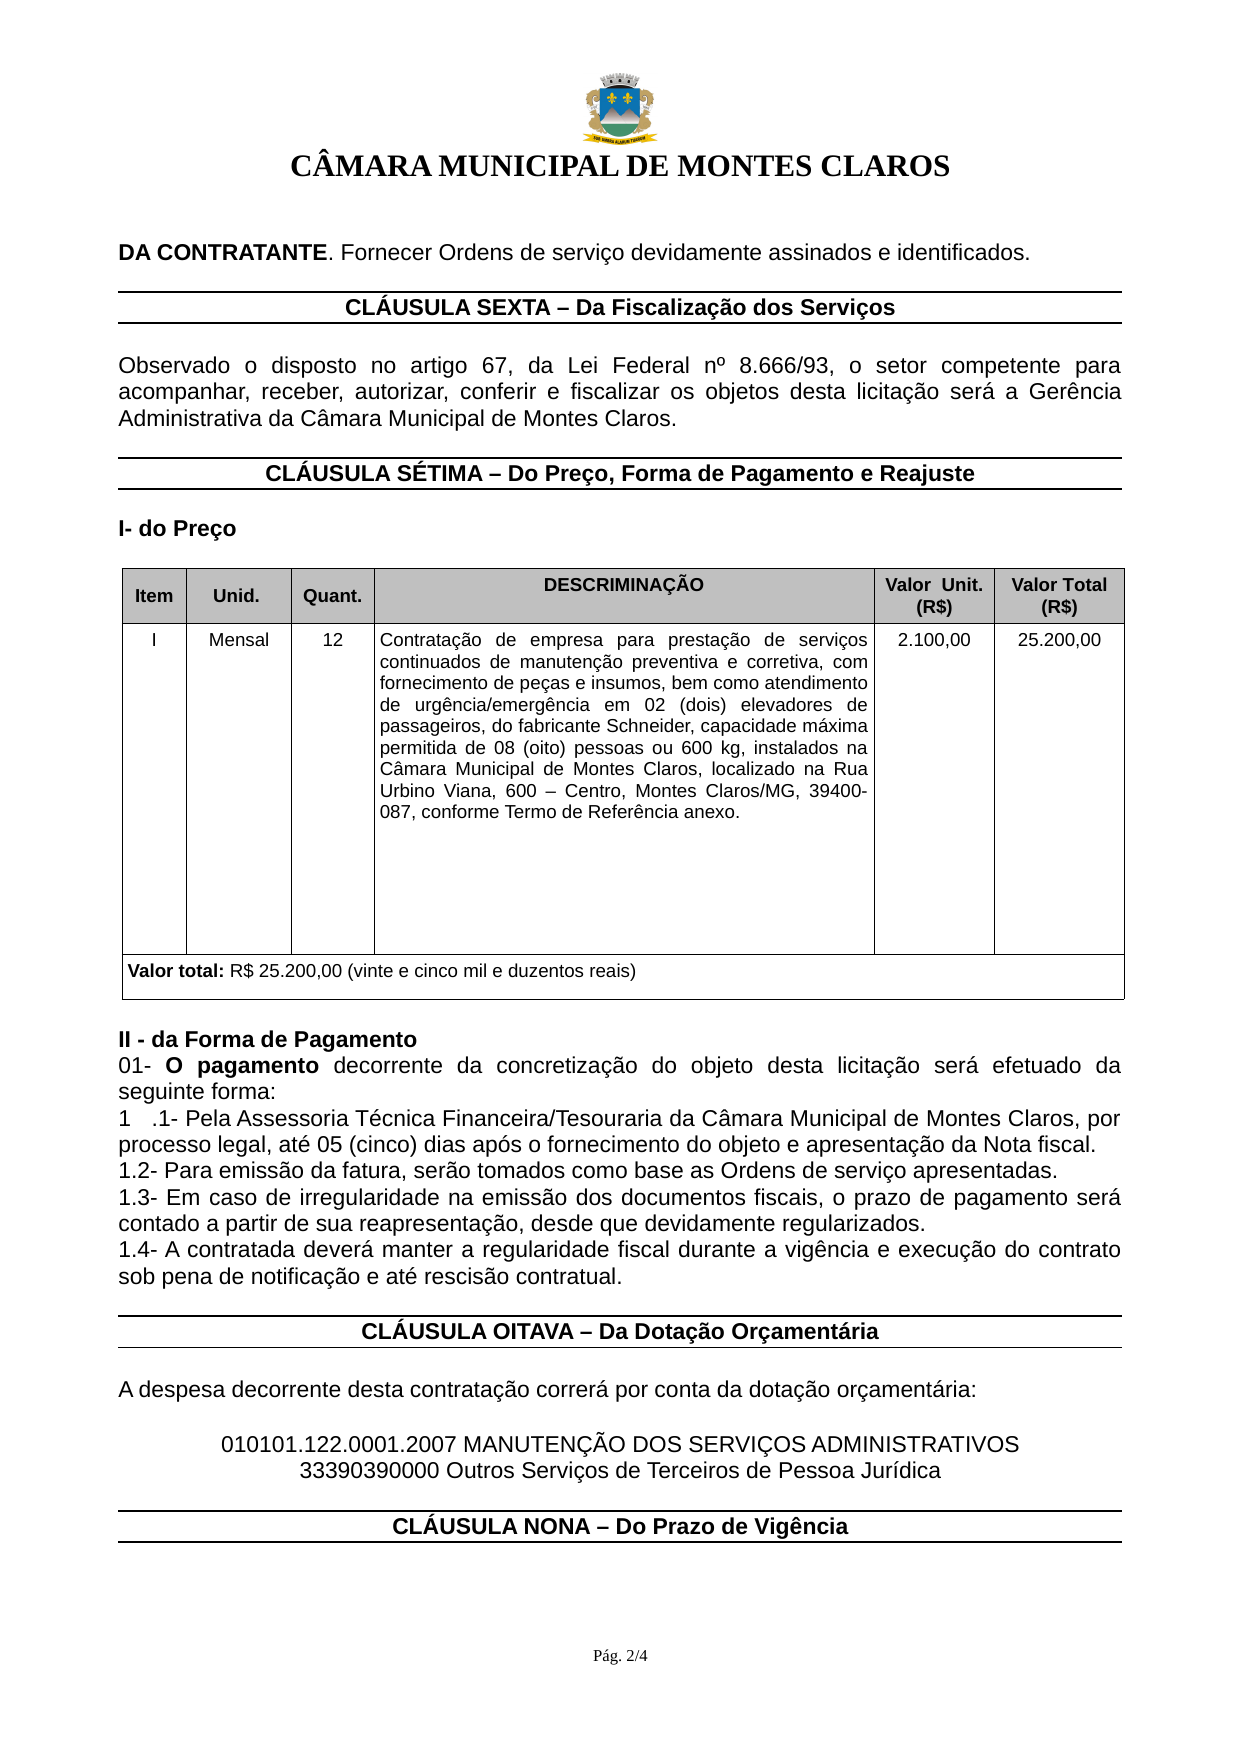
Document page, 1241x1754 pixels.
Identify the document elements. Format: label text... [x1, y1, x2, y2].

table_header Valor Total (R$) [995, 569, 1124, 623]
text Observado o disposto no artigo 67, da Lei Federal nº 8.666/93, o setor competente para acompanhar, receber, autorizar, conferir e fiscalizar os objetos desta licitação será a Gerência Administrativa da Câmara Municipal de Montes Claros. [118, 352, 1122, 431]
table_cell 25.200,00 [995, 624, 1124, 954]
table_cell I [123, 624, 186, 954]
picture [582, 73, 658, 145]
text 1.2- Para emissão da fatura, serão tomados como base as Ordens de serviço apresentadas. [118, 1157, 1122, 1184]
table_cell 2.100,00 [875, 624, 994, 954]
text 1.4- A contratada deverá manter a regularidade fiscal durante a vigência e execução do contrato sob pena de notificação e até rescisão contratual. [118, 1236, 1122, 1289]
table_cell 12 [292, 624, 374, 954]
table_header Item [123, 569, 186, 623]
text 010101.122.0001.2007 MANUTENÇÃO DOS SERVIÇOS ADMINISTRATIVOS [118, 1431, 1122, 1457]
table_header Unid. [187, 569, 291, 623]
table_cell Contratação de empresa para prestação de serviços continuados de manutenção preventiva e corretiva, com fornecimento de peças e insumos, bem como atendimento de urgência/emergência em 02 (dois) elevadores de passageiros, do fabricante Schneider, capacidade máxima permitida de 08 (oito) pessoas ou 600 kg, instalados na Câmara Municipal de Montes Claros, localizado na Rua Urbino Viana, 600 – Centro, Montes Claros/MG, 39400-087, conforme Termo de Referência anexo. [375, 624, 874, 954]
text 01- O pagamento decorrente da concretização do objeto desta licitação será efetuado da seguinte forma: [118, 1052, 1122, 1104]
text 1 .1- Pela Assessoria Técnica Financeira/Tesouraria da Câmara Municipal de Montes Claros, por processo legal, até 05 (cinco) dias após o fornecimento do objeto e apresentação da Nota fiscal. [118, 1104, 1122, 1157]
table_header Valor Unit. (R$) [875, 569, 994, 623]
text DA CONTRATANTE. Fornecer Ordens de serviço devidamente assinados e identificados. [118, 239, 1122, 265]
table_cell Valor total: R$ 25.200,00 (vinte e cinco mil e duzentos reais) [123, 955, 1124, 999]
table_header DESCRIMINAÇÃO [375, 569, 874, 623]
text I- do Preço [118, 515, 1122, 542]
text 1.3- Em caso de irregularidade na emissão dos documentos fiscais, o prazo de pagamento será contado a partir de sua reapresentação, desde que devidamente regularizados. [118, 1184, 1122, 1236]
subtitle CLÁUSULA SÉTIMA – Do Preço, Forma de Pagamento e Reajuste [118, 459, 1122, 488]
text II - da Forma de Pagamento [118, 1026, 1122, 1052]
subtitle CLÁUSULA NONA – Do Prazo de Vigência [118, 1512, 1122, 1541]
text A despesa decorrente desta contratação correrá por conta da dotação orçamentária: [118, 1376, 1122, 1402]
subtitle CLÁUSULA SEXTA – Da Fiscalização dos Serviços [118, 293, 1122, 322]
text 33390390000 Outros Serviços de Terceiros de Pessoa Jurídica [118, 1457, 1122, 1484]
subtitle CLÁUSULA OITAVA – Da Dotação Orçamentária [118, 1317, 1122, 1347]
table_cell Mensal [187, 624, 291, 954]
table_header Quant. [292, 569, 374, 623]
